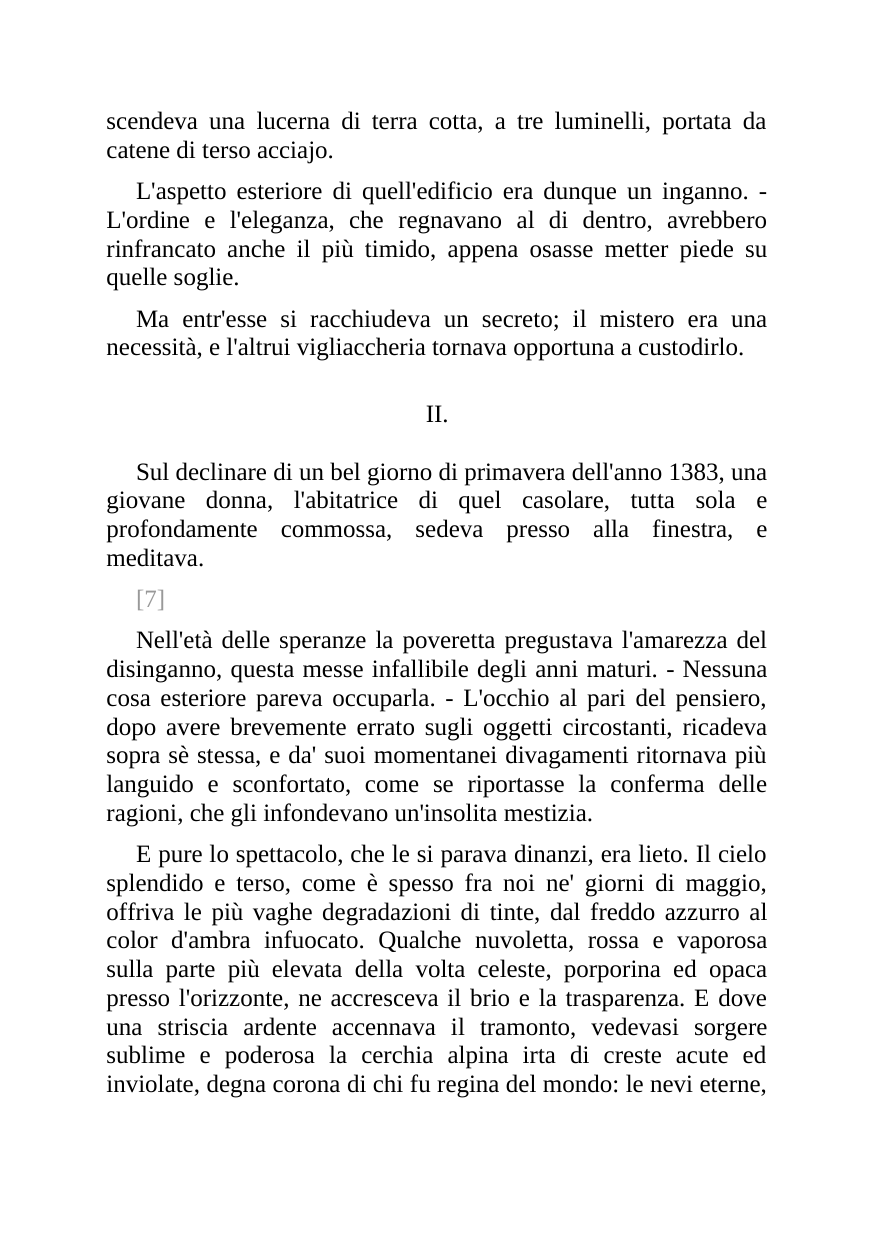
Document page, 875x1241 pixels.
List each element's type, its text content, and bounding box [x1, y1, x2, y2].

text L'aspetto esteriore di quell'edificio era dunque un inganno. - L'ordine e l'eleganza, che regnavano al di dentro, avrebbero rinfrancato anche il più timido, appena osasse metter piede su quelle soglie. [106, 176, 768, 291]
subtitle II. [106, 399, 768, 427]
text Nell'età delle speranze la poveretta pregustava l'amarezza del disinganno, questa messe infallibile degli anni maturi. - Nessuna cosa esteriore pareva occuparla. - L'occhio al pari del pensiero, dopo avere brevemente errato sugli oggetti circostanti, ricadeva sopra sè stessa, e da' suoi momentanei divagamenti ritornava più languido e sconfortato, come se riportasse la conferma delle ragioni, che gli infondevano un'insolita mestizia. [106, 625, 768, 827]
text Sul declinare di un bel giorno di primavera dell'anno 1383, una giovane donna, l'abitatrice di quel casolare, tutta sola e profondamente commossa, sedeva presso alla finestra, e meditava. [106, 457, 768, 572]
text E pure lo spettacolo, che le si parava dinanzi, era lieto. Il cielo splendido e terso, come è spesso fra noi ne' giorni di maggio, offriva le più vaghe degradazioni di tinte, dal freddo azzurro al color d'ambra infuocato. Qualche nuvoletta, rossa e vaporosa sulla parte più elevata della volta celeste, porporina ed opaca presso l'orizzonte, ne accresceva il brio e la trasparenza. E dove una striscia ardente accennava il tramonto, vedevasi sorgere sublime e poderosa la cerchia alpina irta di creste acute ed inviolate, degna corona di chi fu regina del mondo: le nevi eterne, [106, 839, 768, 1098]
text [7] [165, 584, 768, 613]
text [7] [106, 584, 136, 613]
text Ma entr'esse si racchiudeva un secreto; il mistero era una necessità, e l'altrui vigliaccheria tornava opportuna a custodirlo. [106, 304, 768, 361]
text scendeva una lucerna di terra cotta, a tre luminelli, portata da catene di terso acciajo. [106, 106, 768, 164]
